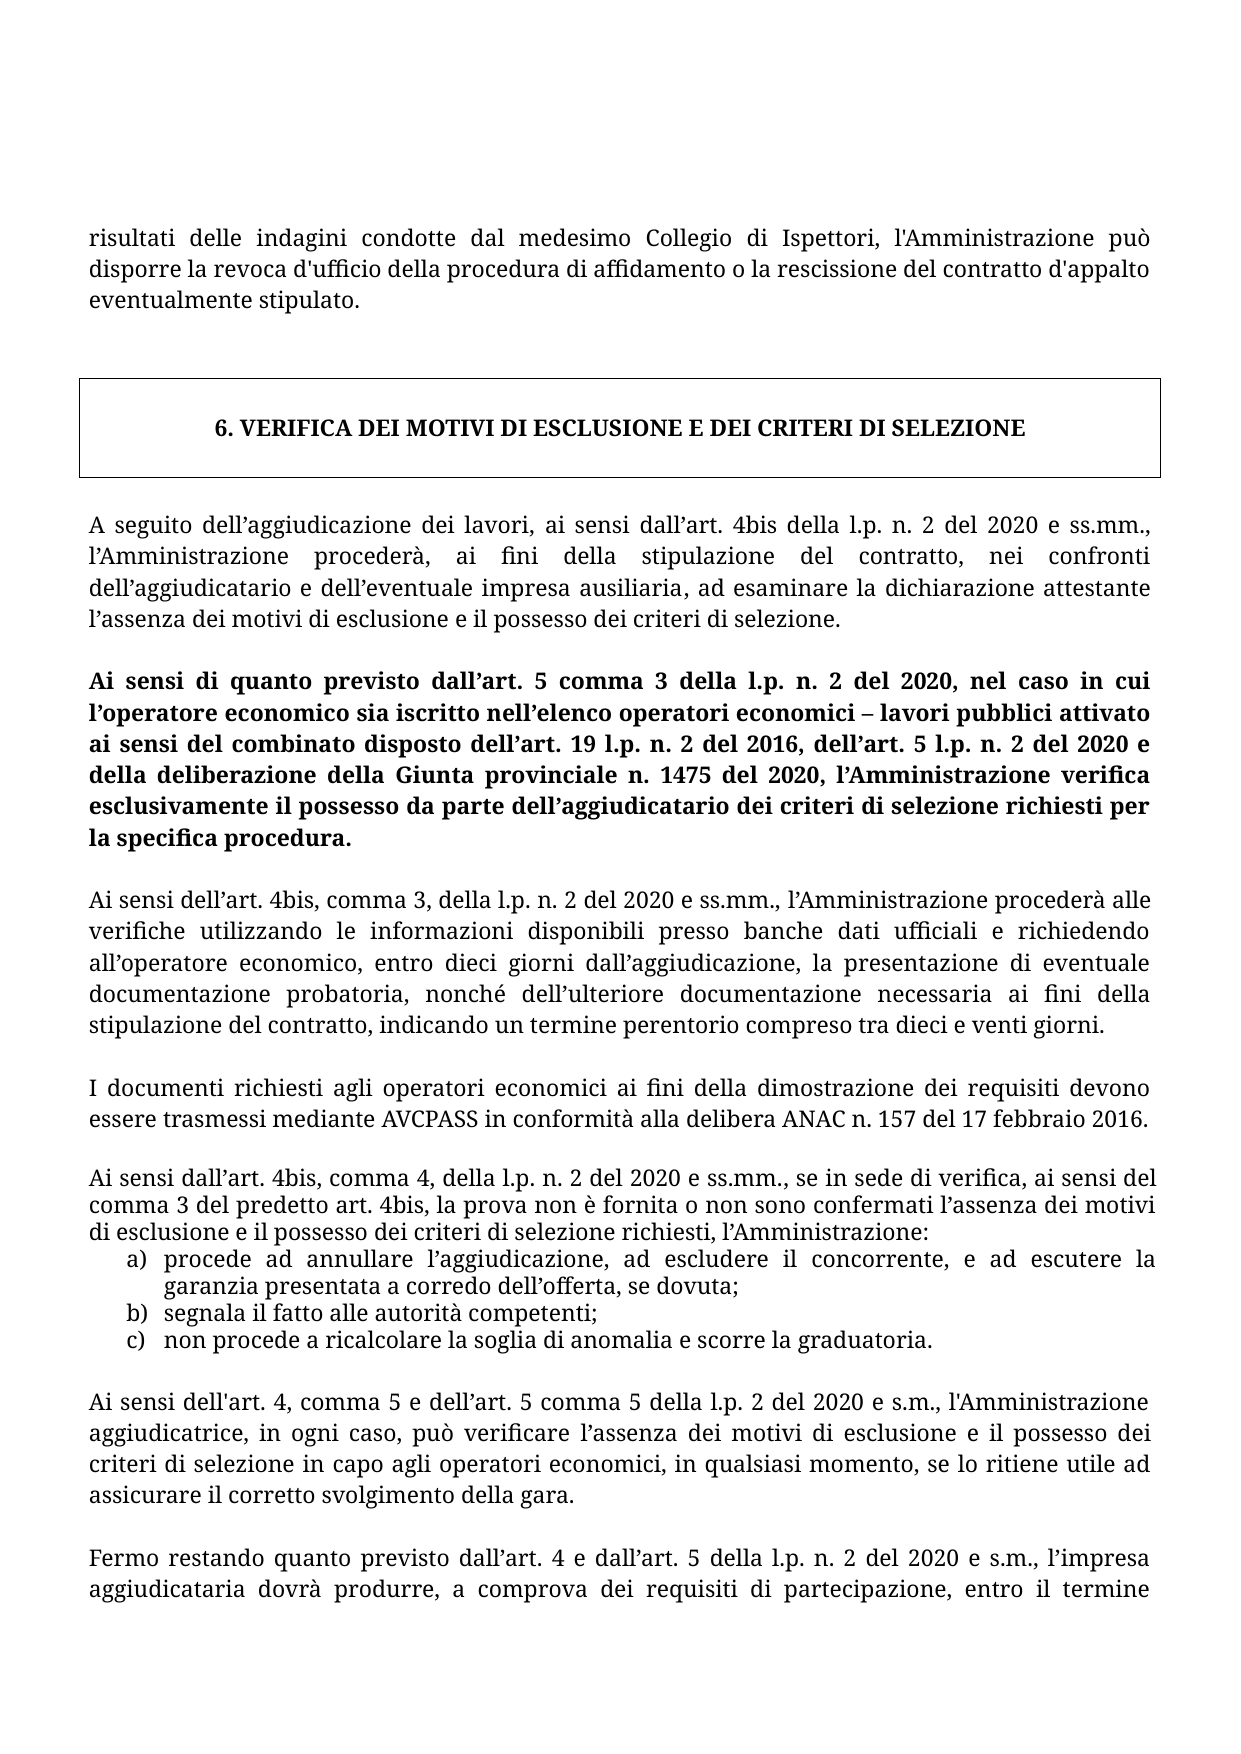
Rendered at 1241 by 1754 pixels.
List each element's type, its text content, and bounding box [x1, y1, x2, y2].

list segnala il fatto alle autorità competenti; [126, 1300, 1157, 1327]
text Ai sensi dell'art. 4, comma 5 e dell’art. 5 comma 5 della l.p. 2 del 2020 e s.m., l'Amministrazione aggiudicatrice, in ogni caso, può verificare l’assenza dei motivi di esclusione e il possesso dei criteri di selezione in capo agli operatori economici, in qualsiasi momento, se lo ritiene utile ad assicurare il corretto svolgimento della gara. [89, 1385, 1152, 1510]
text Fermo restando quanto previsto dall’art. 4 e dall’art. 5 della l.p. n. 2 del 2020 e s.m., l’impresa aggiudicataria dovrà produrre, a comprova dei requisiti di partecipazione, entro il termine [89, 1542, 1152, 1604]
text Ai sensi di quanto previsto dall’art. 5 comma 3 della l.p. n. 2 del 2020, nel caso in cui l’operatore economico sia iscritto nell’elenco operatori economici – lavori pubblici attivato ai sensi del combinato disposto dell’art. 19 l.p. n. 2 del 2016, dell’art. 5 l.p. n. 2 del 2020 e della deliberazione della Giunta provinciale n. 1475 del 2020, l’Amministrazione verifica esclusivamente il possesso da parte dell’aggiudicatario dei criteri di selezione richiesti per la specifica procedura. [89, 665, 1152, 853]
text Ai sensi dall’art. 4bis, comma 4, della l.p. n. 2 del 2020 e ss.mm., se in sede di verifica, ai sensi del comma 3 del predetto art. 4bis, la prova non è fornita o non sono confermati l’assenza dei motivi di esclusione e il possesso dei criteri di selezione richiesti, l’Amministrazione: [89, 1165, 1157, 1246]
list non procede a ricalcolare la soglia di anomalia e scorre la graduatoria. [126, 1327, 1157, 1354]
list procede ad annullare l’aggiudicazione, ad escludere il concorrente, e ad escutere la garanzia presentata a corredo dell’offerta, se dovuta; [126, 1246, 1157, 1300]
text 6. VERIFICA DEI MOTIVI DI ESCLUSIONE E DEI CRITERI DI SELEZIONE [89, 412, 1152, 443]
text Ai sensi dell’art. 4bis, comma 3, della l.p. n. 2 del 2020 e ss.mm., l’Amministrazione procederà alle verifiche utilizzando le informazioni disponibili presso banche dati ufficiali e richiedendo all’operatore economico, entro dieci giorni dall’aggiudicazione, la presentazione di eventuale documentazione probatoria, nonché dell’ulteriore documentazione necessaria ai fini della stipulazione del contratto, indicando un termine perentorio compreso tra dieci e venti giorni. [89, 884, 1152, 1040]
text A seguito dell’aggiudicazione dei lavori, ai sensi dall’art. 4bis della l.p. n. 2 del 2020 e ss.mm., l’Amministrazione procederà, ai fini della stipulazione del contratto, nei confronti dell’aggiudicatario e dell’eventuale impresa ausiliaria, ad esaminare la dichiarazione attestante l’assenza dei motivi di esclusione e il possesso dei criteri di selezione. [89, 509, 1152, 634]
text risultati delle indagini condotte dal medesimo Collegio di Ispettori, l'Amministrazione può disporre la revoca d'ufficio della procedura di affidamento o la rescissione del contratto d'appalto eventualmente stipulato. [89, 222, 1152, 315]
text I documenti richiesti agli operatori economici ai fini della dimostrazione dei requisiti devono essere trasmessi mediante AVCPASS in conformità alla delibera ANAC n. 157 del 17 febbraio 2016. [89, 1072, 1152, 1134]
